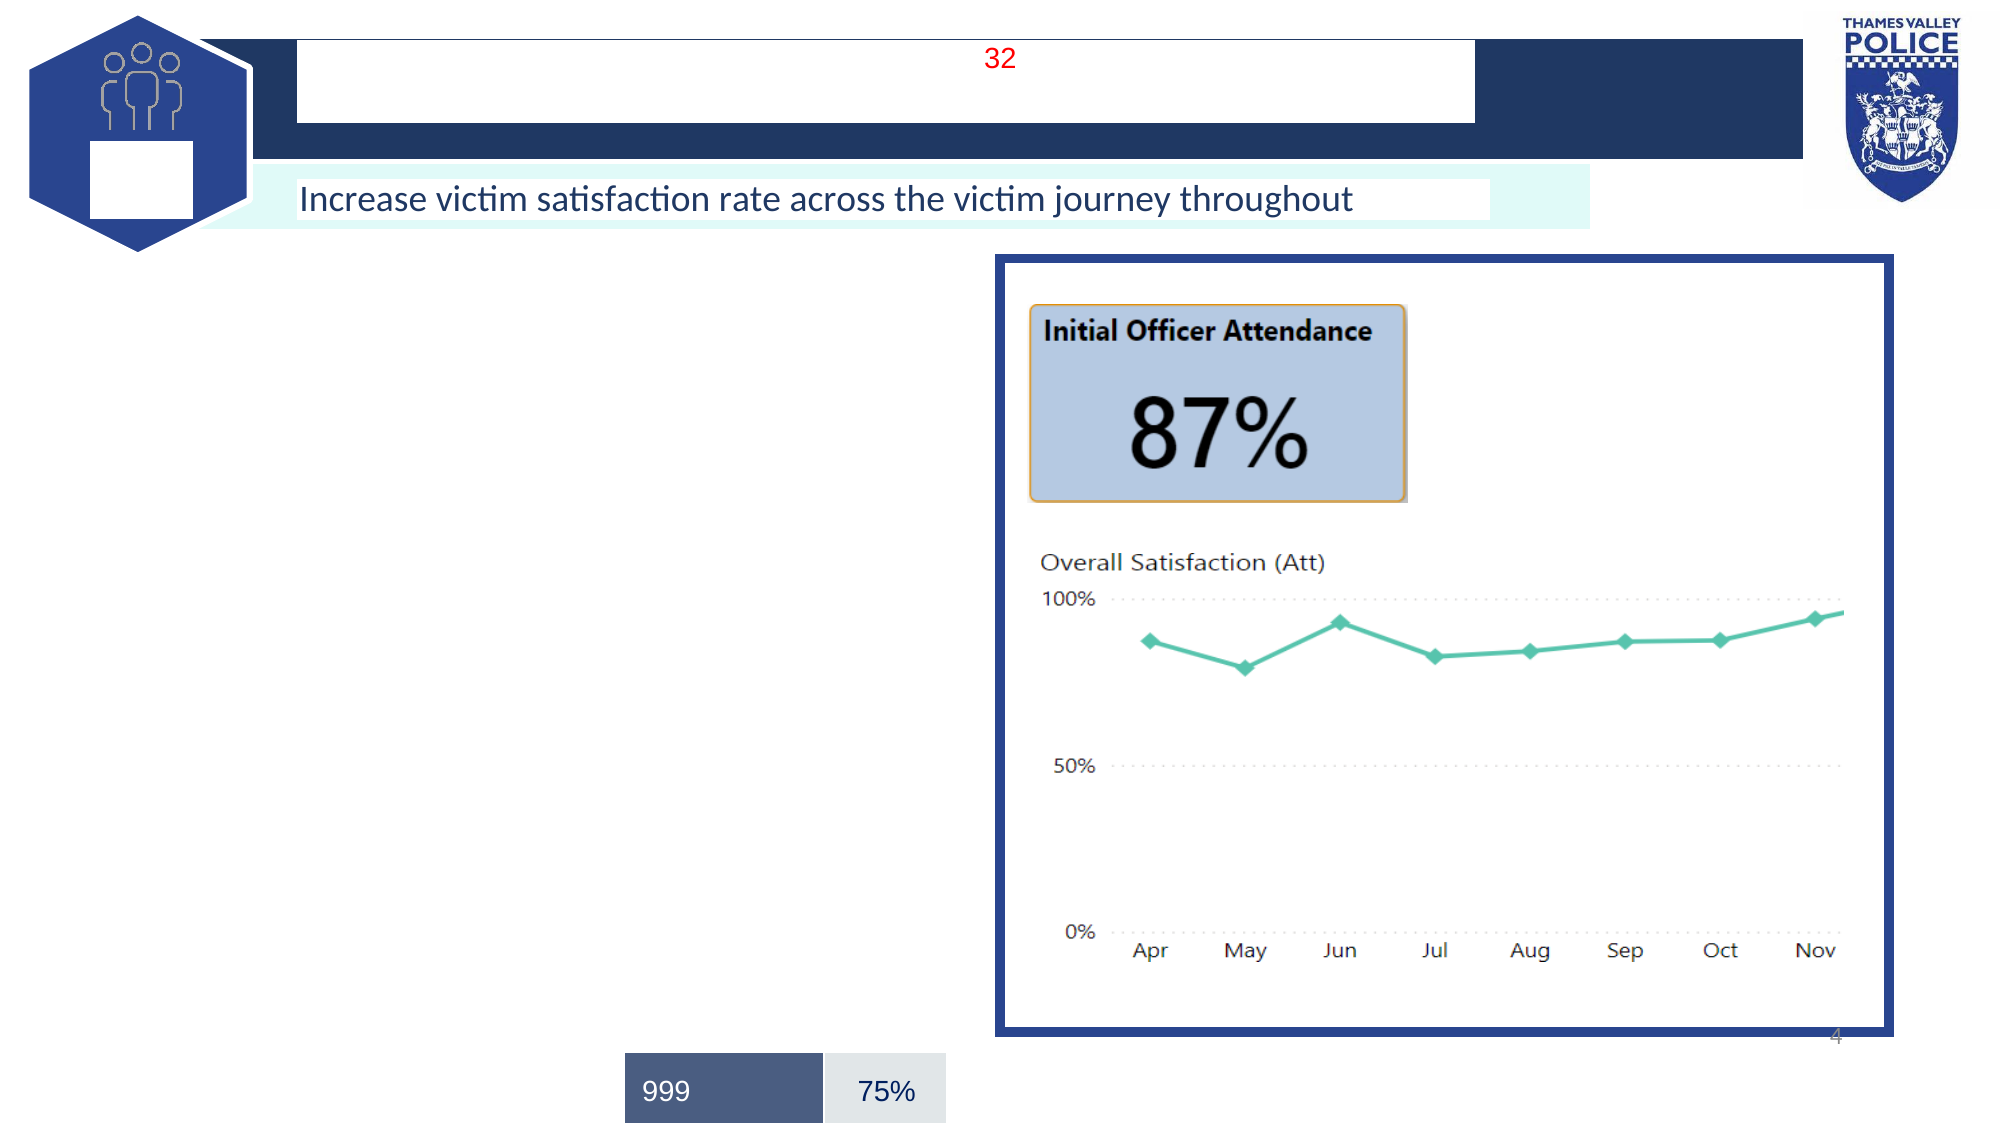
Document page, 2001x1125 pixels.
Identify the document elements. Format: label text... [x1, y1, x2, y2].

table_header 75% [825, 1053, 946, 1123]
table_header 999 [625, 1053, 823, 1123]
